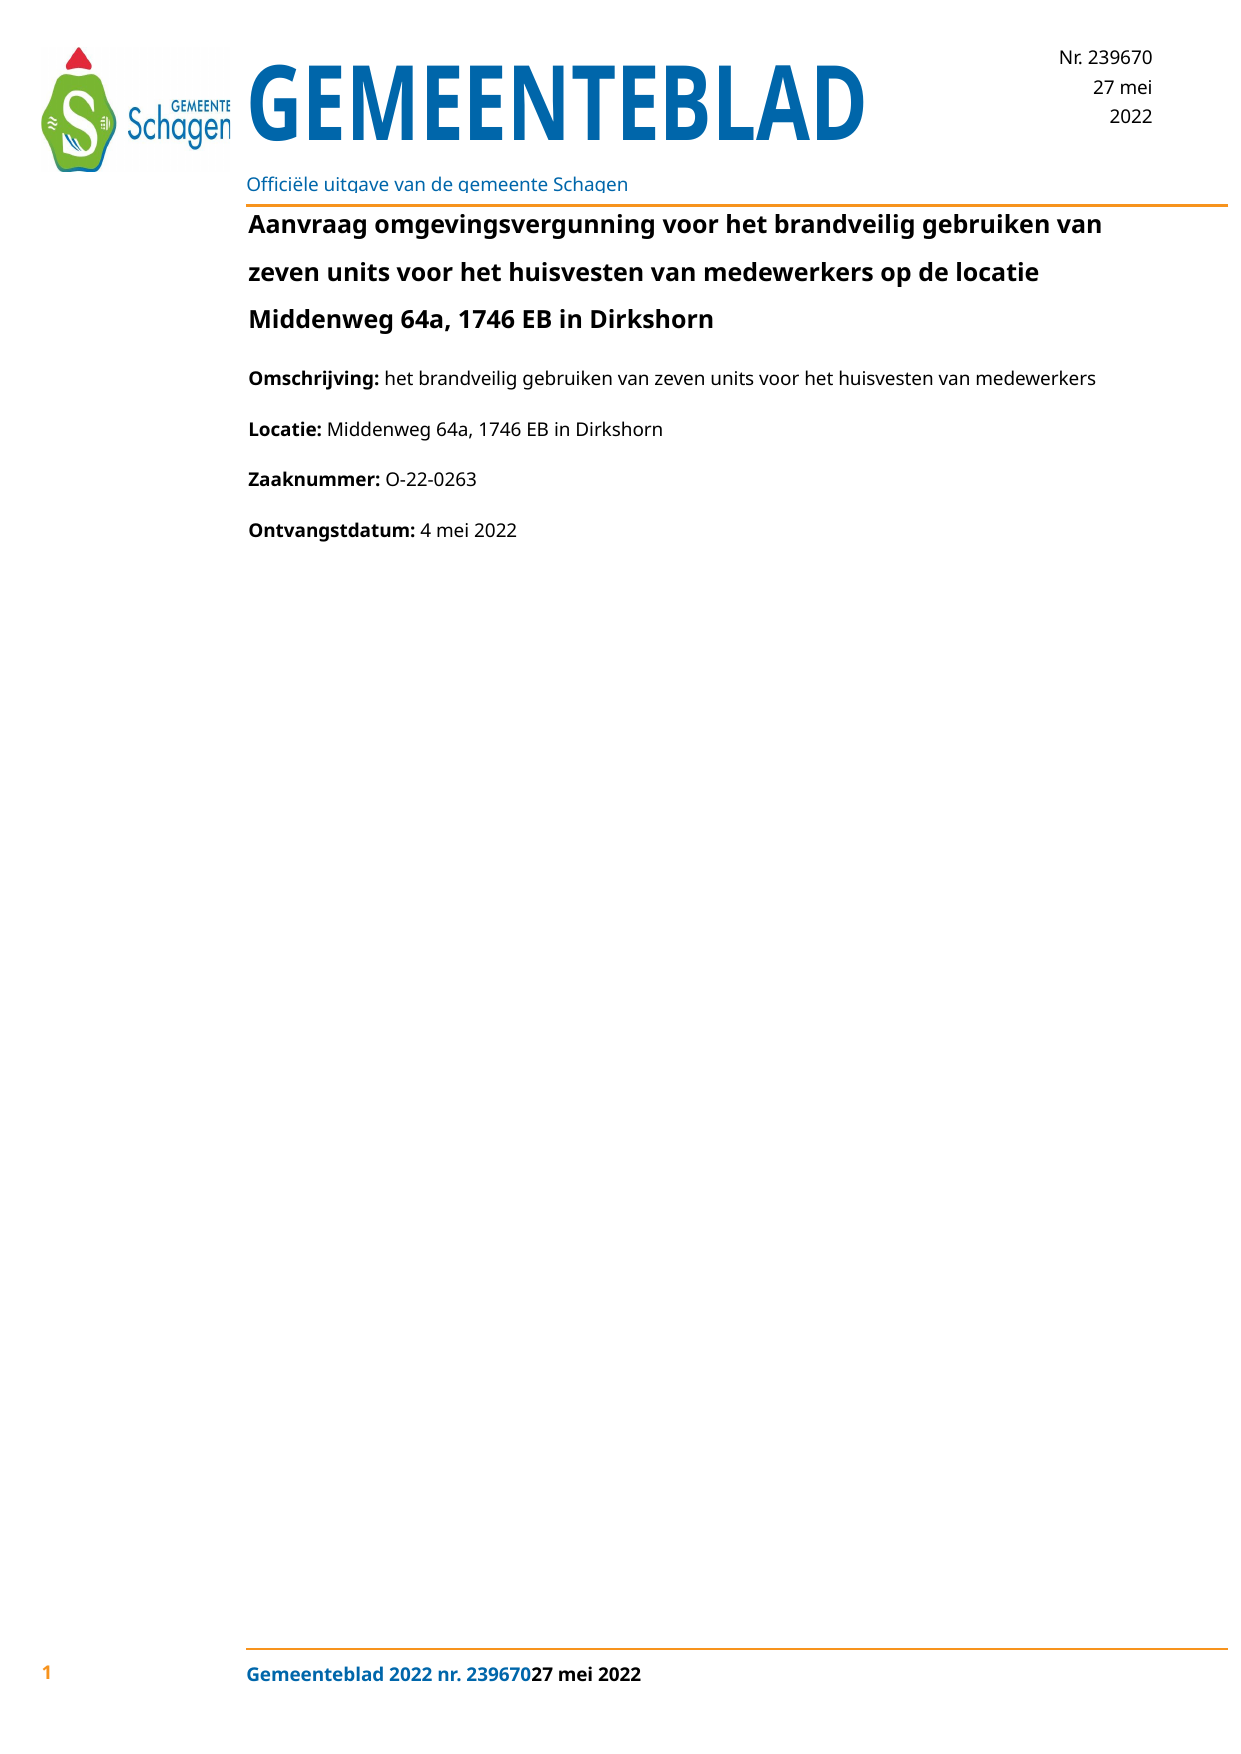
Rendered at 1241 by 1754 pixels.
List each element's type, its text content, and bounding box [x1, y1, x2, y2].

picture [41, 47, 231, 172]
text Omschrijving: het brandveilig gebruiken van zeven units voor het huisvesten van medewerkers [248, 366, 1152, 391]
text Aanvraag omgevingsvergunning voor het brandveilig gebruiken van zeven units voor het huisvesten van medewerkers op de locatie Middenweg 64a, 1746 EB in Dirkshorn [248, 207, 1152, 336]
text Locatie: Middenweg 64a, 1746 EB in Dirkshorn [248, 416, 1152, 442]
text Ontvangstdatum: 4 mei 2022 [248, 517, 1152, 542]
text Zaaknummer: O-22-0263 [248, 466, 1152, 492]
